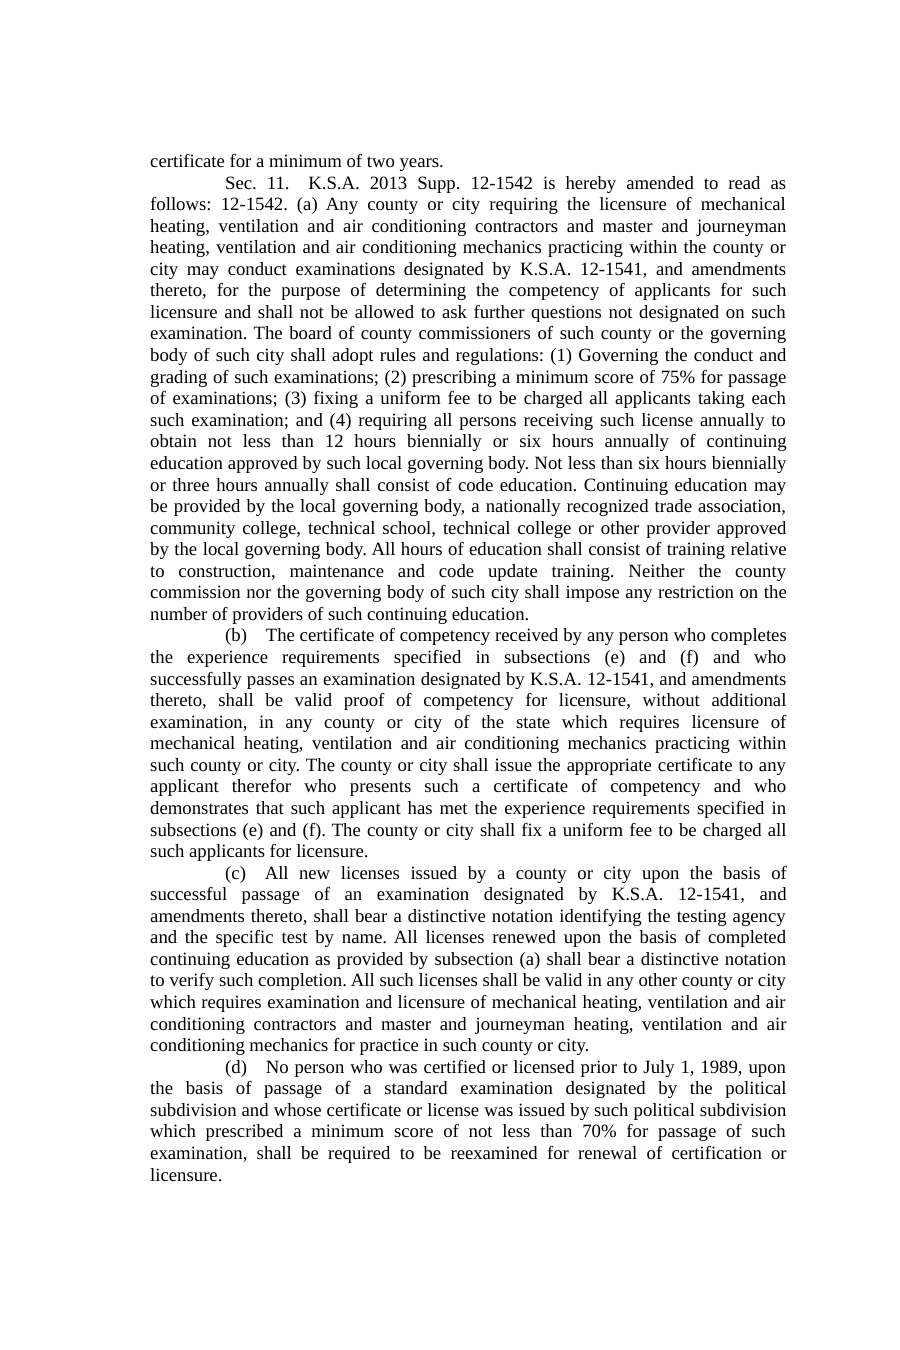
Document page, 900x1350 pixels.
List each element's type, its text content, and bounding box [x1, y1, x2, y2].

text (b) The certificate of competency received by any person who completes the experience requirements specified in subsections (e) and (f) and who successfully passes an examination designated by K.S.A. 12-1541, and amendments thereto, shall be valid proof of competency for licensure, without additional examination, in any county or city of the state which requires licensure of mechanical heating, ventilation and air conditioning mechanics practicing within such county or city. The county or city shall issue the appropriate certificate to any applicant therefor who presents such a certificate of competency and who demonstrates that such applicant has met the experience requirements specified in subsections (e) and (f). The county or city shall fix a uniform fee to be charged all such applicants for licensure. [150, 624, 787, 862]
text certificate for a minimum of two years. [150, 150, 787, 172]
text Sec. 11. K.S.A. 2013 Supp. 12-1542 is hereby amended to read as follows: 12-1542. (a) Any county or city requiring the licensure of mechanical heating, ventilation and air conditioning contractors and master and journeyman heating, ventilation and air conditioning mechanics practicing within the county or city may conduct examinations designated by K.S.A. 12-1541, and amendments thereto, for the purpose of determining the competency of applicants for such licensure and shall not be allowed to ask further questions not designated on such examination. The board of county commissioners of such county or the governing body of such city shall adopt rules and regulations: (1) Governing the conduct and grading of such examinations; (2) prescribing a minimum score of 75% for passage of examinations; (3) fixing a uniform fee to be charged all applicants taking each such examination; and (4) requiring all persons receiving such license annually to obtain not less than 12 hours biennially or six hours annually of continuing education approved by such local governing body. Not less than six hours biennially or three hours annually shall consist of code education. Continuing education may be provided by the local governing body, a nationally recognized trade association, community college, technical school, technical college or other provider approved by the local governing body. All hours of education shall consist of training relative to construction, maintenance and code update training. Neither the county commission nor the governing body of such city shall impose any restriction on the number of providers of such continuing education. [150, 172, 787, 624]
text (c) All new licenses issued by a county or city upon the basis of successful passage of an examination designated by K.S.A. 12-1541, and amendments thereto, shall bear a distinctive notation identifying the testing agency and the specific test by name. All licenses renewed upon the basis of completed continuing education as provided by subsection (a) shall bear a distinctive notation to verify such completion. All such licenses shall be valid in any other county or city which requires examination and licensure of mechanical heating, ventilation and air conditioning contractors and master and journeyman heating, ventilation and air conditioning mechanics for practice in such county or city. [150, 862, 787, 1056]
text (d) No person who was certified or licensed prior to July 1, 1989, upon the basis of passage of a standard examination designated by the political subdivision and whose certificate or license was issued by such political subdivision which prescribed a minimum score of not less than 70% for passage of such examination, shall be required to be reexamined for renewal of certification or licensure. [150, 1056, 787, 1185]
